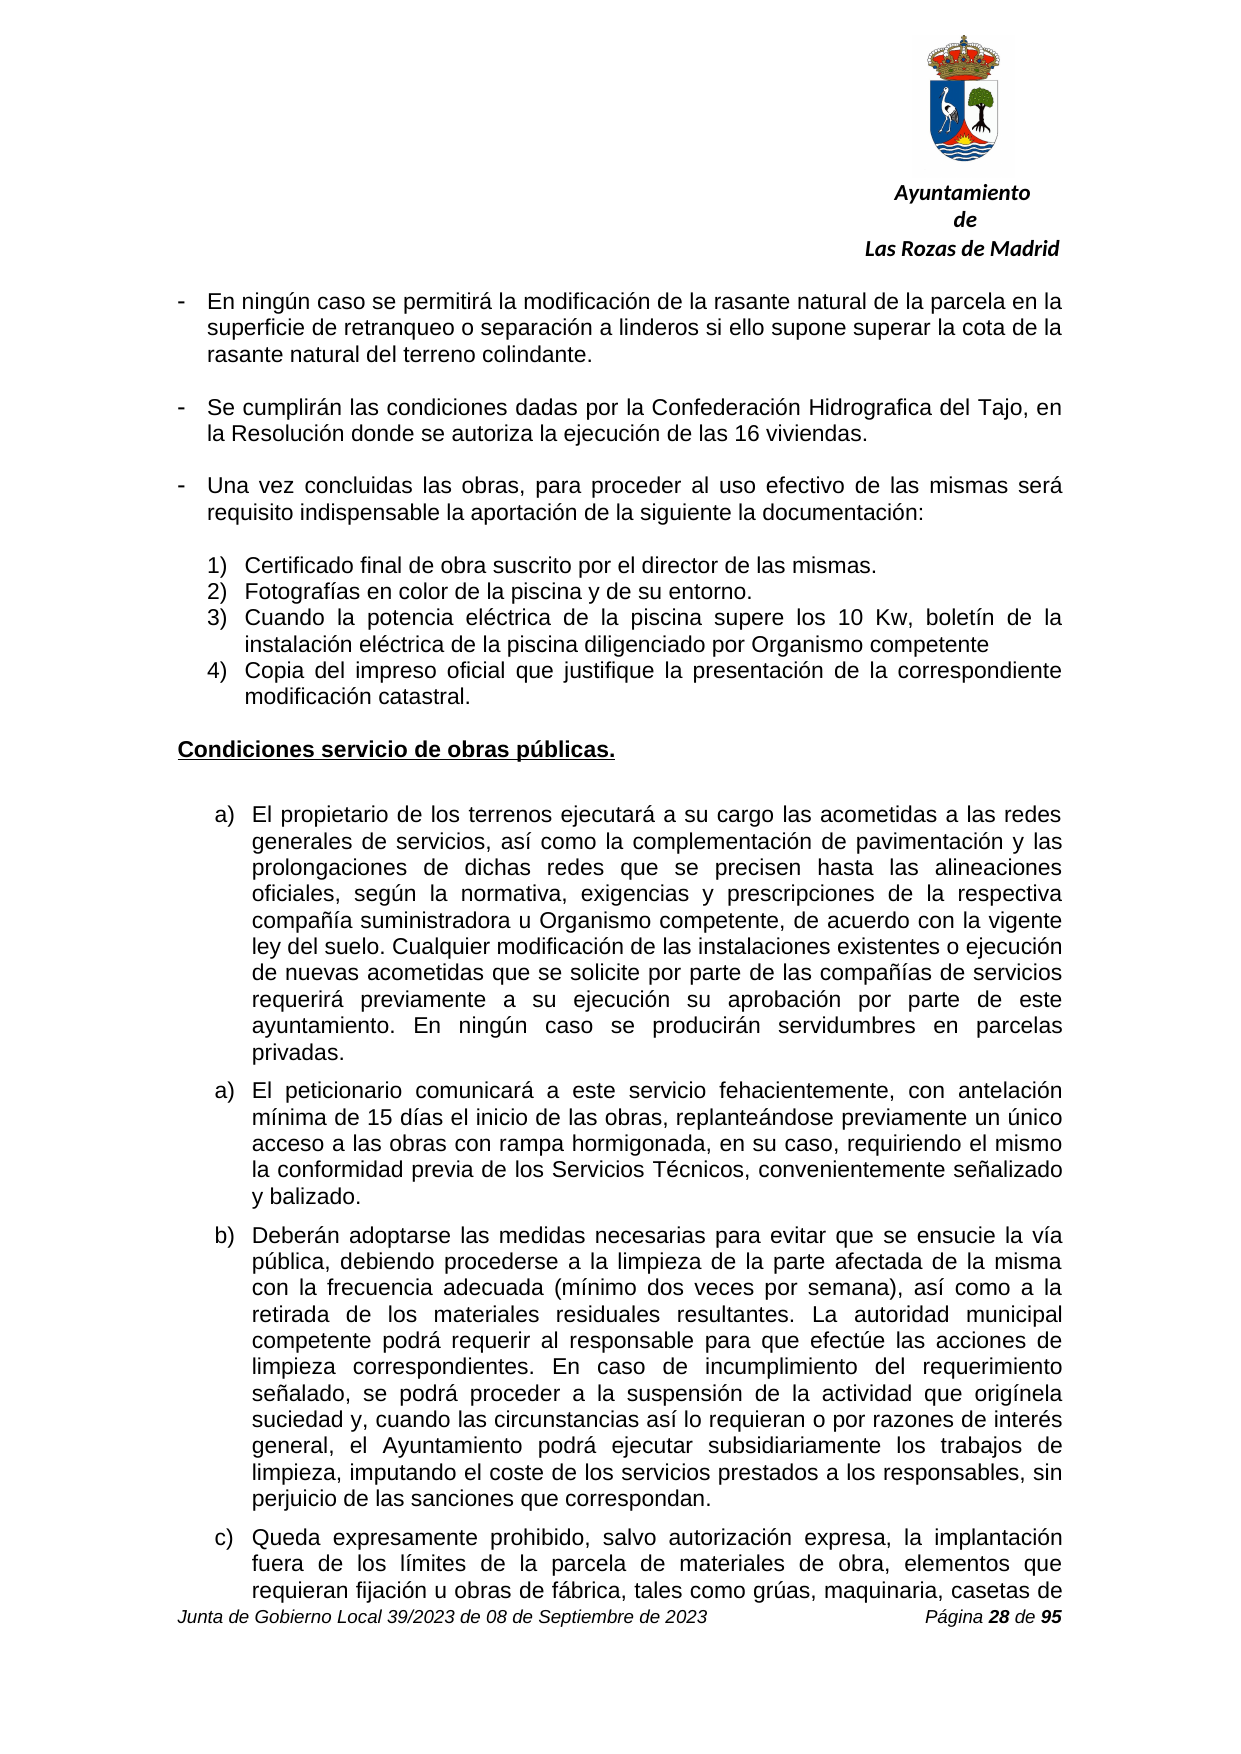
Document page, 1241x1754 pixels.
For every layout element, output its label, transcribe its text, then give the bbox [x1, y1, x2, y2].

text Condiciones servicio de obras públicas. [177, 736, 1063, 762]
list Una vez concluidas las obras, para proceder al uso efectivo de las mismas será requisito indispensable la aportación de la siguiente la documentación: [177, 472, 1063, 525]
list Queda expresamente prohibido, salvo autorización expresa, la implantación fuera de los límites de la parcela de materiales de obra, elementos que requieran fijación u obras de fábrica, tales como grúas, maquinaria, casetas de [214, 1524, 1063, 1603]
list Fotografías en color de la piscina y de su entorno. [207, 578, 1063, 604]
list Deberán adoptarse las medidas necesarias para evitar que se ensucie la vía pública, debiendo procederse a la limpieza de la parte afectada de la misma con la frecuencia adecuada (mínimo dos veces por semana), así como a la retirada de los materiales residuales resultantes. La autoridad municipal competente podrá requerir al responsable para que efectúe las acciones de limpieza correspondientes. En caso de incumplimiento del requerimiento señalado, se podrá proceder a la suspensión de la actividad que origínela suciedad y, cuando las circunstancias así lo requieran o por razones de interés general, el Ayuntamiento podrá ejecutar subsidiariamente los trabajos de limpieza, imputando el coste de los servicios prestados a los responsables, sin perjuicio de las sanciones que correspondan. [214, 1222, 1063, 1511]
list Se cumplirán las condiciones dadas por la Confederación Hidrografica del Tajo, en la Resolución donde se autoriza la ejecución de las 16 viviendas. [177, 393, 1063, 446]
list Cuando la potencia eléctrica de la piscina supere los 10 Kw, boletín de la instalación eléctrica de la piscina diligenciado por Organismo competente [207, 604, 1063, 657]
list Copia del impreso oficial que justifique la presentación de la correspondiente modificación catastral. [207, 657, 1063, 710]
list En ningún caso se permitirá la modificación de la rasante natural de la parcela en la superficie de retranqueo o separación a linderos si ello supone superar la cota de la rasante natural del terreno colindante. [177, 288, 1063, 367]
list El propietario de los terrenos ejecutará a su cargo las acometidas a las redes generales de servicios, así como la complementación de pavimentación y las prolongaciones de dichas redes que se precisen hasta las alineaciones oficiales, según la normativa, exigencias y prescripciones de la respectiva compañía suministradora u Organismo competente, de acuerdo con la vigente ley del suelo. Cualquier modificación de las instalaciones existentes o ejecución de nuevas acometidas que se solicite por parte de las compañías de servicios requerirá previamente a su ejecución su aprobación por parte de este ayuntamiento. En ningún caso se producirán servidumbres en parcelas privadas. [214, 801, 1063, 1065]
list El peticionario comunicará a este servicio fehacientemente, con antelación mínima de 15 días el inicio de las obras, replanteándose previamente un único acceso a las obras con rampa hormigonada, en su caso, requiriendo el mismo la conformidad previa de los Servicios Técnicos, convenientemente señalizado y balizado. [214, 1077, 1063, 1209]
list Certificado final de obra suscrito por el director de las mismas. [207, 552, 1063, 578]
